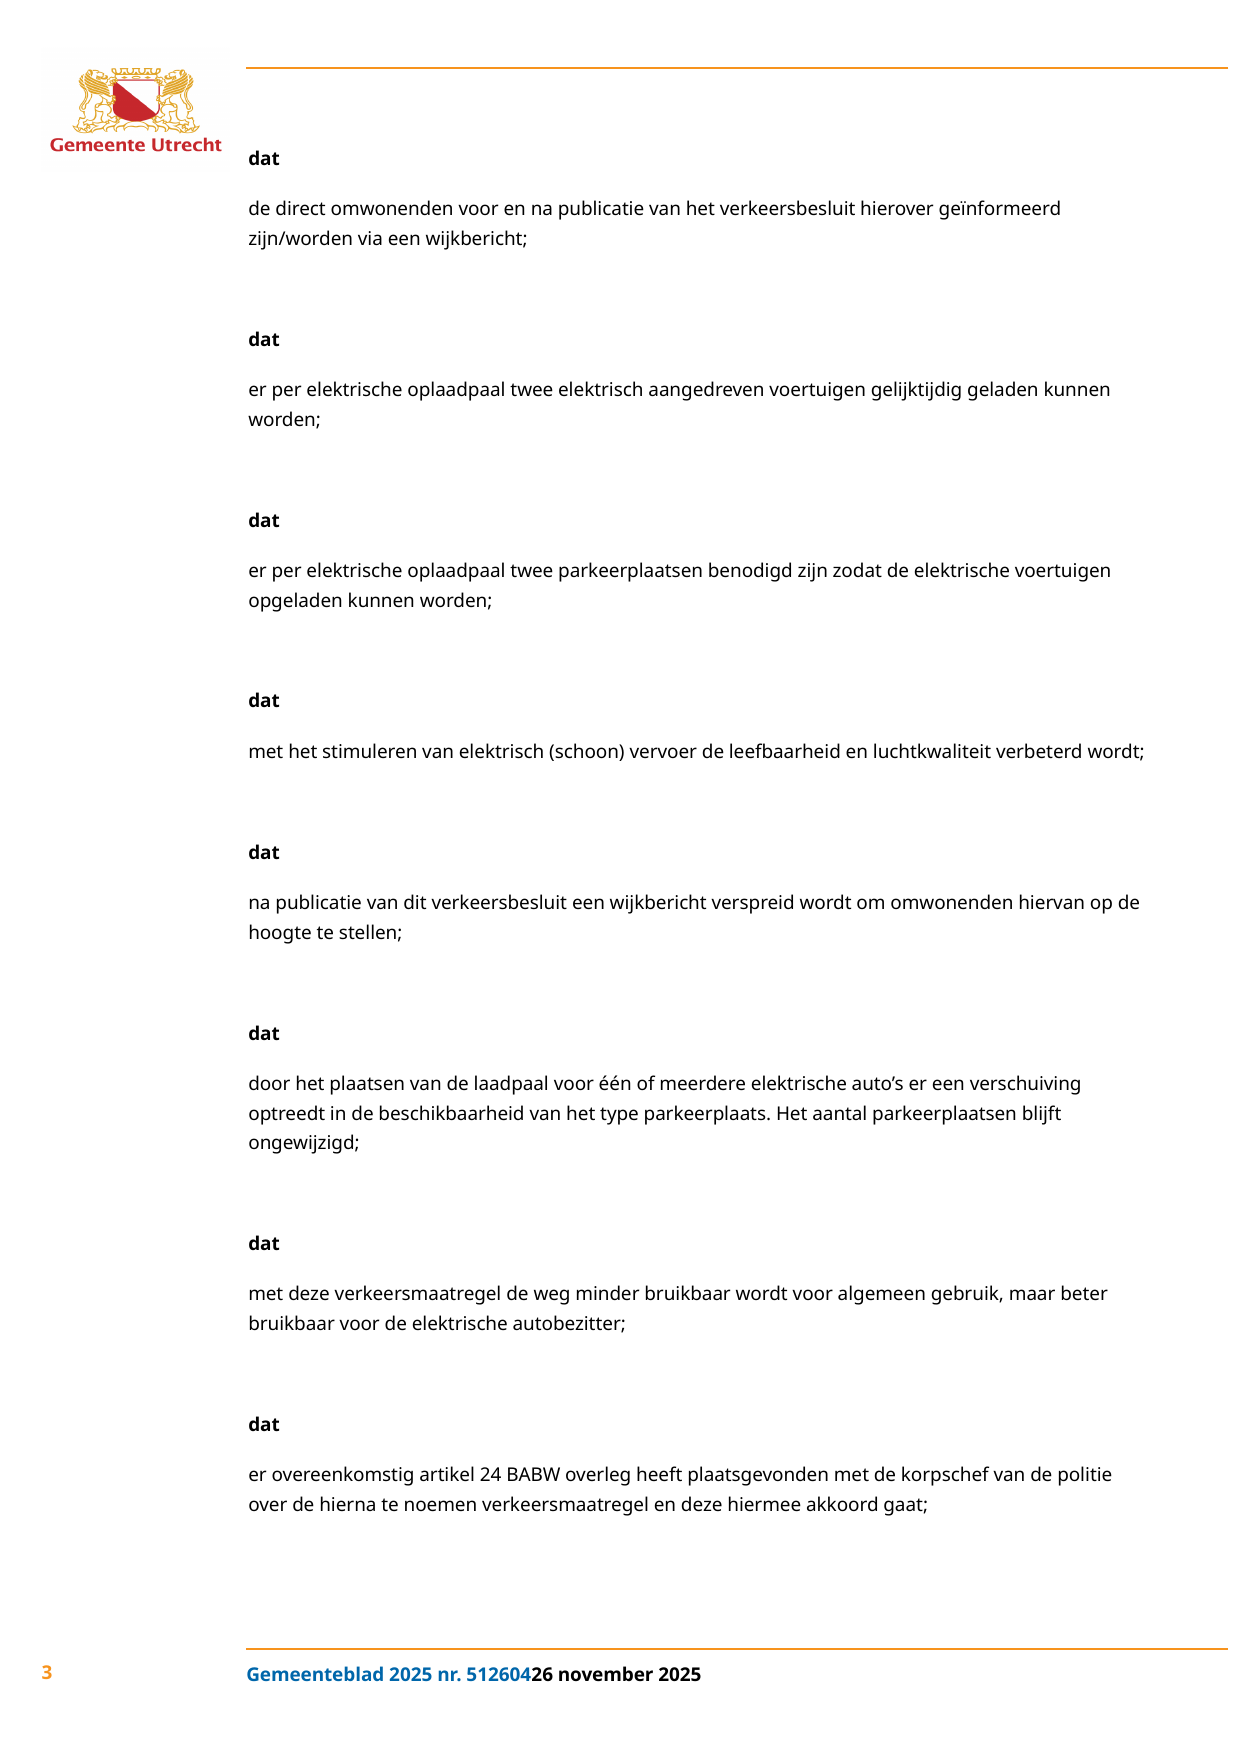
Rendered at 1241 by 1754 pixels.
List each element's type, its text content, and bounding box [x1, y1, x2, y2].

text dat [248, 326, 1152, 352]
text met het stimuleren van elektrisch (schoon) vervoer de leefbaarheid en luchtkwaliteit verbeterd wordt; [248, 738, 1152, 764]
text dat [248, 1020, 1152, 1046]
text dat [248, 145, 1152, 171]
text er overeenkomstig artikel 24 BABW overleg heeft plaatsgevonden met de korpschef van de politie over de hierna te noemen verkeersmaatregel en deze hiermee akkoord gaat; [248, 1461, 1152, 1517]
text dat [248, 1230, 1152, 1256]
text na publicatie van dit verkeersbesluit een wijkbericht verspreid wordt om omwonenden hiervan op de hoogte te stellen; [248, 889, 1152, 945]
picture [41, 47, 231, 172]
text dat [248, 839, 1152, 865]
text de direct omwonenden voor en na publicatie van het verkeersbesluit hierover geïnformeerd zijn/worden via een wijkbericht; [248, 196, 1152, 251]
text door het plaatsen van de laadpaal voor één of meerdere elektrische auto’s er een verschuiving optreedt in de beschikbaarheid van het type parkeerplaats. Het aantal parkeerplaatsen blijft ongewijzigd; [248, 1070, 1152, 1155]
text er per elektrische oplaadpaal twee elektrisch aangedreven voertuigen gelijktijdig geladen kunnen worden; [248, 376, 1152, 432]
text met deze verkeersmaatregel de weg minder bruikbaar wordt voor algemeen gebruik, maar beter bruikbaar voor de elektrische autobezitter; [248, 1281, 1152, 1336]
text er per elektrische oplaadpaal twee parkeerplaatsen benodigd zijn zodat de elektrische voertuigen opgeladen kunnen worden; [248, 557, 1152, 613]
text dat [248, 688, 1152, 713]
text dat [248, 1411, 1152, 1437]
text dat [248, 507, 1152, 533]
